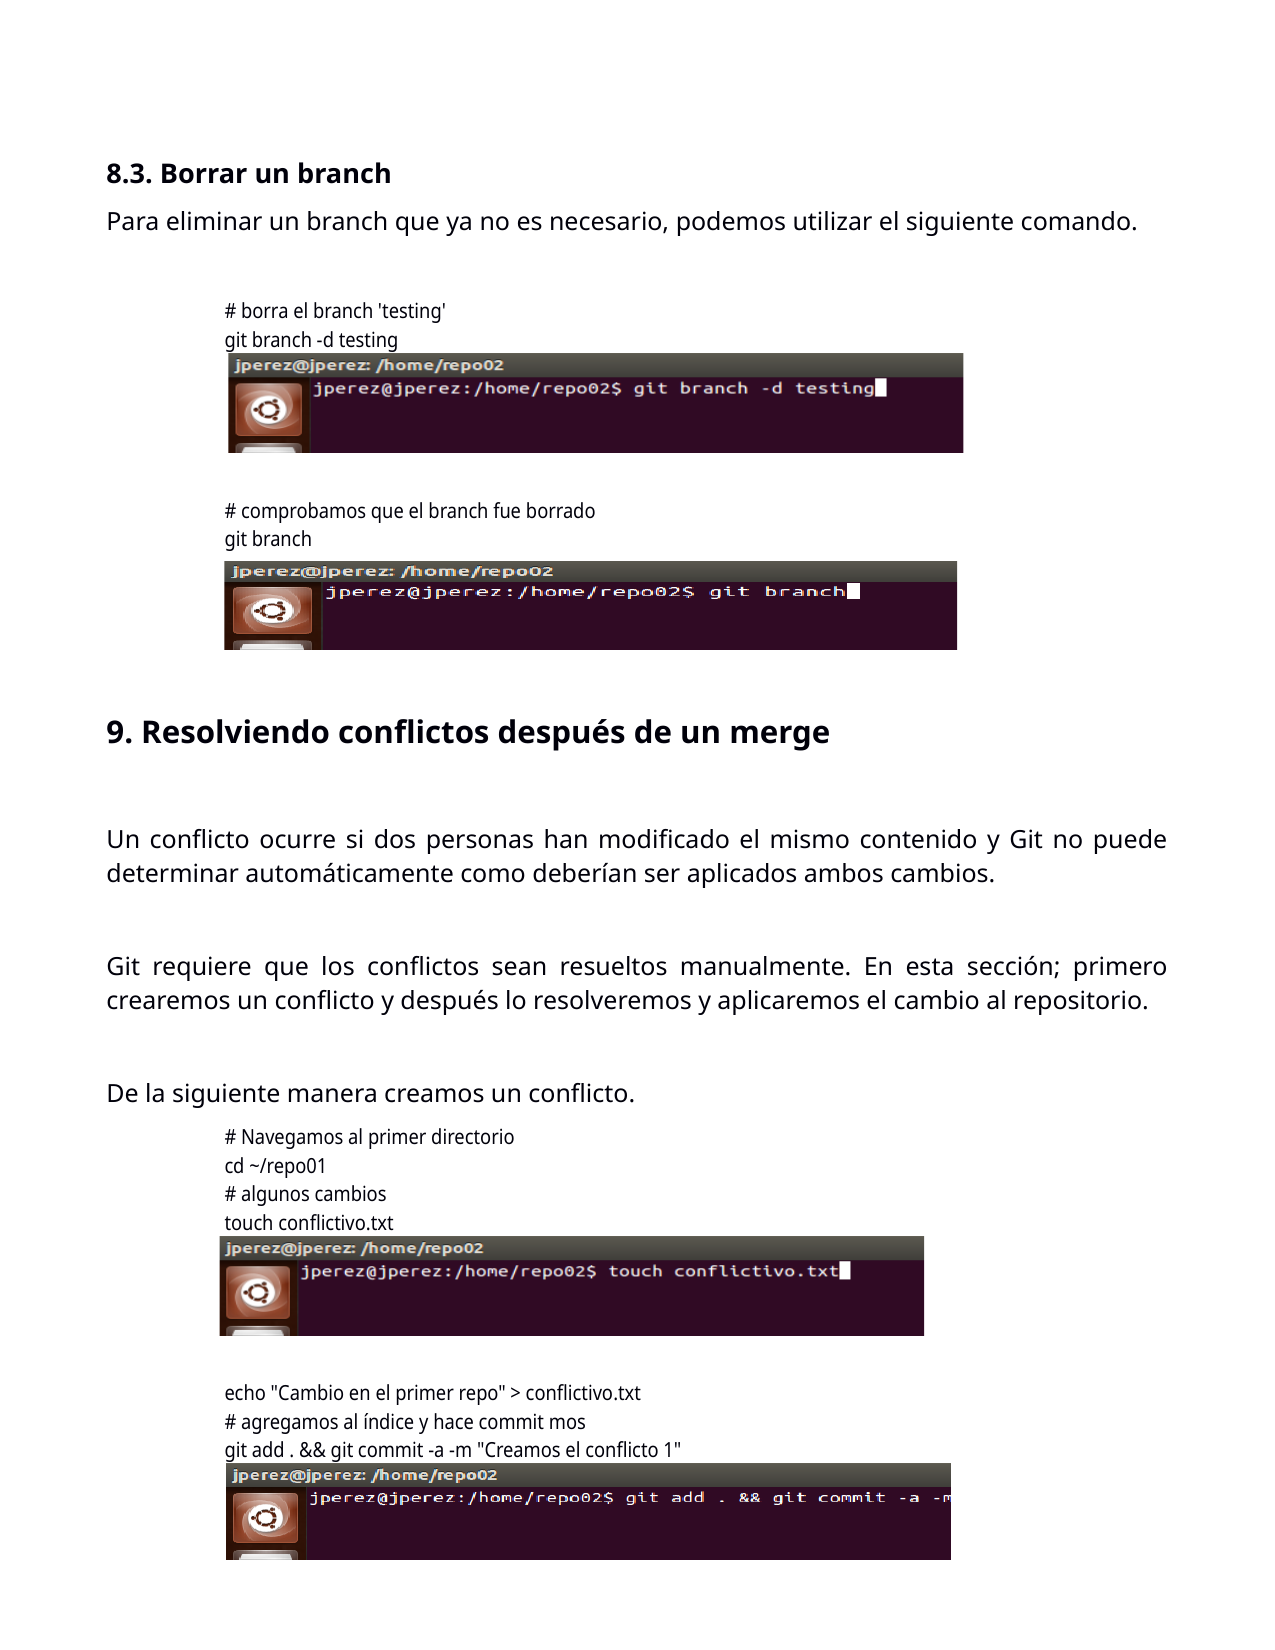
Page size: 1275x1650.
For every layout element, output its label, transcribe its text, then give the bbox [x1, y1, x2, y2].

text echo "Cambio en el primer repo" > conflictivo.txt [224, 1378, 1169, 1407]
text git branch -d testing [224, 325, 1169, 353]
text touch conflictivo.txt [224, 1208, 1169, 1236]
text # algunos cambios [224, 1179, 1169, 1208]
text # comprobamos que el branch fue borrado [224, 496, 1169, 524]
text Un conflicto ocurre si dos personas han modificado el mismo contenido y Git no puede determinar automáticamente como deberían ser aplicados ambos cambios. [106, 821, 1169, 889]
text git branch [224, 524, 1169, 553]
text # agregamos al índice y hace commit mos [224, 1407, 1169, 1435]
text Git requiere que los conflictos sean resueltos manualmente. En esta sección; primero crearemos un conflicto y después lo resolveremos y aplicaremos el cambio al repositorio. [106, 949, 1169, 1017]
subtitle 8.3. Borrar un branch [106, 154, 1169, 191]
subtitle 9. Resolviendo conflictos después de un merge [106, 709, 1169, 752]
text De la siguiente manera creamos un conflicto. [106, 1076, 1169, 1110]
text # borra el branch 'testing' [224, 297, 1169, 325]
text cd ~/repo01 [224, 1151, 1169, 1179]
text Para eliminar un branch que ya no es necesario, podemos utilizar el siguiente comando. [106, 203, 1169, 238]
text git add . && git commit -a -m "Creamos el conflicto 1" [224, 1435, 1169, 1464]
text # Navegamos al primer directorio [224, 1122, 1169, 1151]
